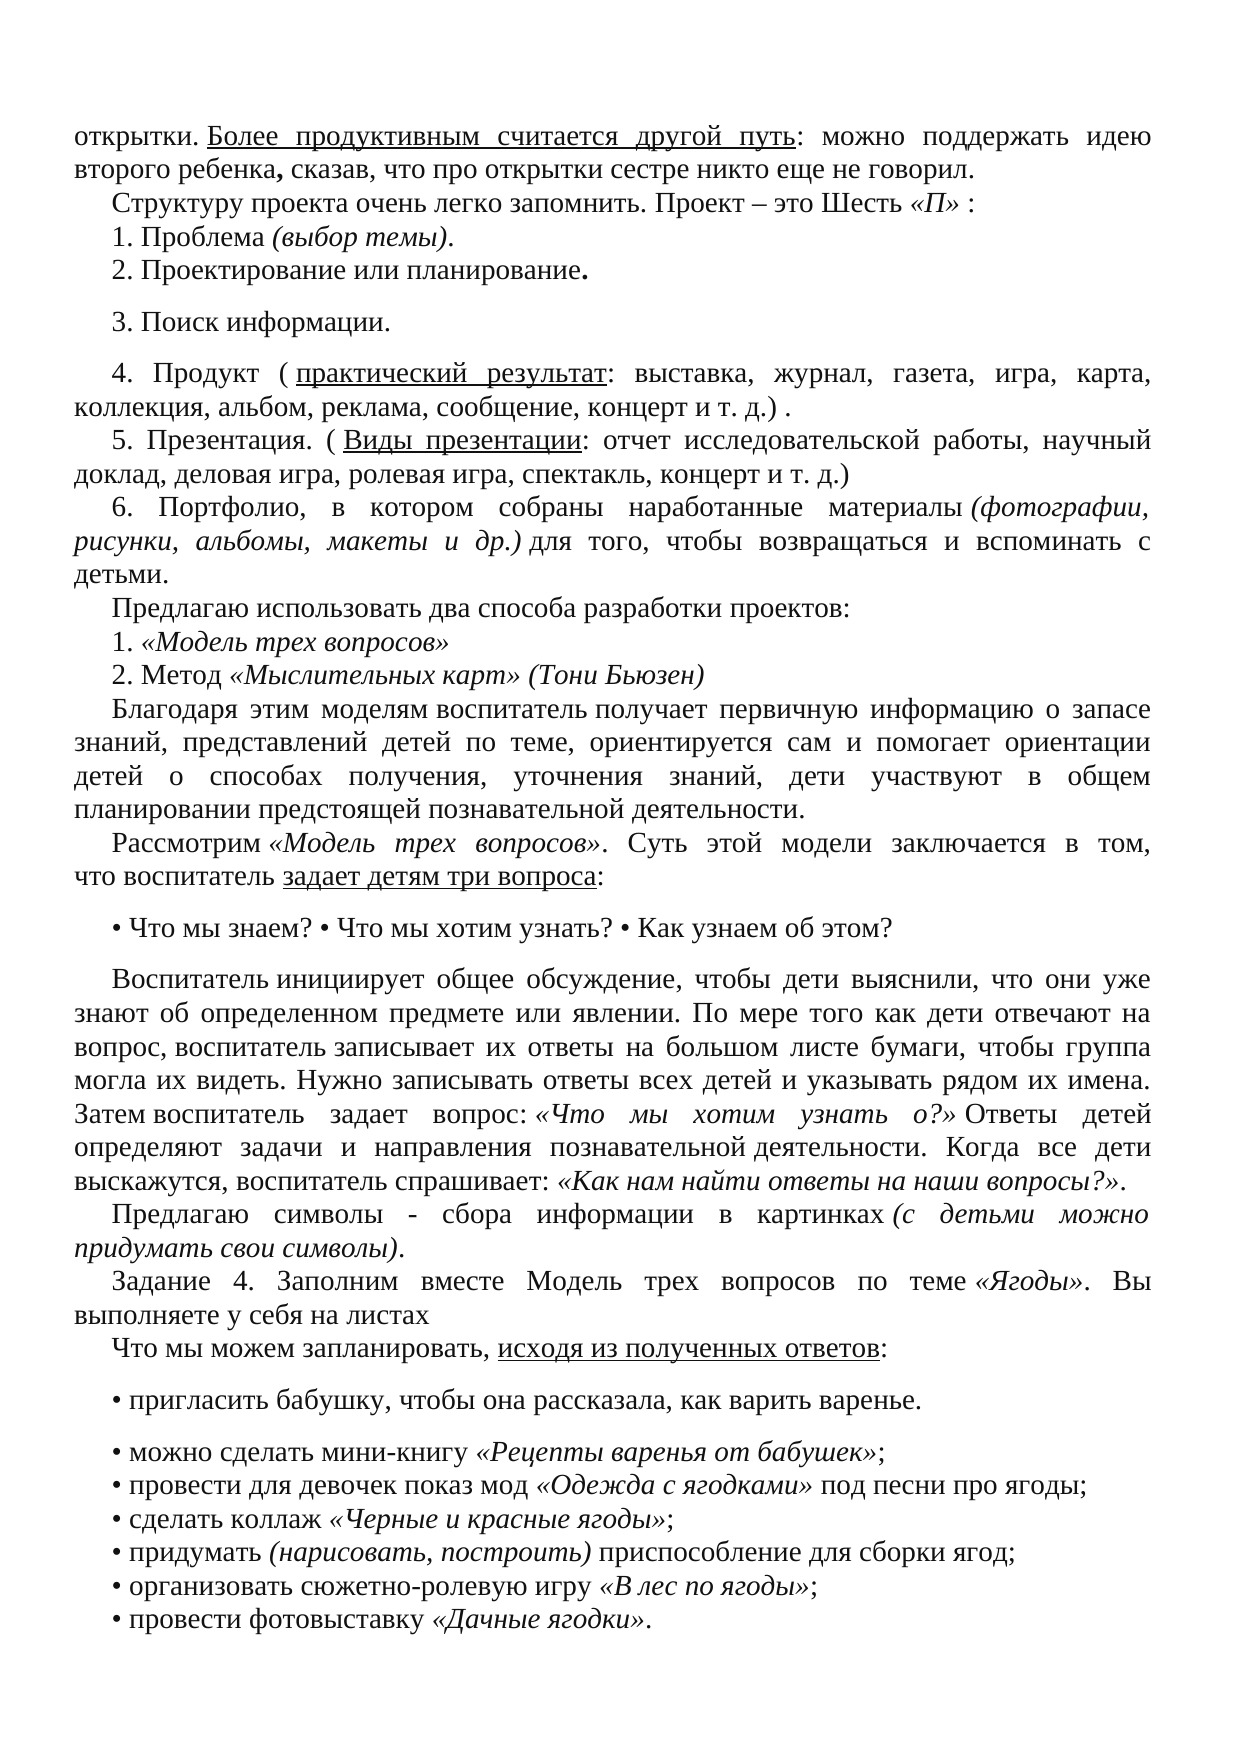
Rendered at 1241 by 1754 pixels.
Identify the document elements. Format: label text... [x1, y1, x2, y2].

text Что мы можем запланировать, исходя из полученных ответов: [74, 1331, 1152, 1364]
text 1. «Модель трех вопросов» [74, 624, 1152, 657]
text 1. Проблема (выбор темы). [74, 219, 1152, 252]
text • организовать сюжетно-ролевую игру «В лес по ягоды»; [74, 1568, 1152, 1601]
text • провести для девочек показ мод «Одежда с ягодками» под песни про ягоды; [74, 1467, 1152, 1501]
text Воспитатель инициирует общее обсуждение, чтобы дети выяснили, что они уже знают об определенном предмете или явлении. По мере того как дети отвечают на вопрос, воспитатель записывает их ответы на большом листе бумаги, чтобы группа могла их видеть. Нужно записывать ответы всех детей и указывать рядом их имена. Затем воспитатель задает вопрос: «Что мы хотим узнать о?» Ответы детей определяют задачи и направления познавательной деятельности. Когда все дети выскажутся, воспитатель спрашивает: «Как нам найти ответы на наши вопросы?». [74, 962, 1152, 1196]
text • провести фотовыставку «Дачные ягодки». [74, 1601, 1152, 1635]
text • придумать (нарисовать, построить) приспособление для сборки ягод; [74, 1534, 1152, 1568]
text 5. Презентация. ( Виды презентации: отчет исследовательской работы, научный доклад, деловая игра, ролевая игра, спектакль, концерт и т. д.) [74, 422, 1152, 489]
text 4. Продукт ( практический результат: выставка, журнал, газета, игра, карта, коллекция, альбом, реклама, сообщение, концерт и т. д.) . [74, 355, 1152, 422]
text 3. Поиск информации. [74, 304, 1152, 337]
text • Что мы знаем? • Что мы хотим узнать? • Как узнаем об этом? [74, 910, 1152, 944]
text 6. Портфолио, в котором собраны наработанные материалы (фотографии, рисунки, альбомы, макеты и др.) для того, чтобы возвращаться и вспоминать с детьми. [74, 489, 1152, 590]
text Рассмотрим «Модель трех вопросов». Суть этой модели заключается в том, что воспитатель задает детям три вопроса: [74, 825, 1152, 892]
text Задание 4. Заполним вместе Модель трех вопросов по теме «Ягоды». Вы выполняете у себя на листах [74, 1263, 1152, 1331]
text • можно сделать мини-книгу «Рецепты варенья от бабушек»; [74, 1434, 1152, 1467]
text Благодаря этим моделям воспитатель получает первичную информацию о запасе знаний, представлений детей по теме, ориентируется сам и помогает ориентации детей о способах получения, уточнения знаний, дети участвуют в общем планировании предстоящей познавательной деятельности. [74, 691, 1152, 825]
text • пригласить бабушку, чтобы она рассказала, как варить варенье. [74, 1382, 1152, 1416]
text Предлагаю символы - сбора информации в картинках (с детьми можно придумать свои символы). [74, 1196, 1152, 1263]
text 2. Проектирование или планирование. [74, 252, 1152, 286]
text 2. Метод «Мыслительных карт» (Тони Бьюзен) [74, 657, 1152, 691]
text • сделать коллаж «Черные и красные ягоды»; [74, 1501, 1152, 1534]
text Предлагаю использовать два способа разработки проектов: [74, 590, 1152, 624]
text открытки. Более продуктивным считается другой путь: можно поддержать идею второго ребенка, сказав, что про открытки сестре никто еще не говорил. [74, 118, 1152, 185]
text Структуру проекта очень легко запомнить. Проект – это Шесть «П» : [74, 185, 1152, 219]
